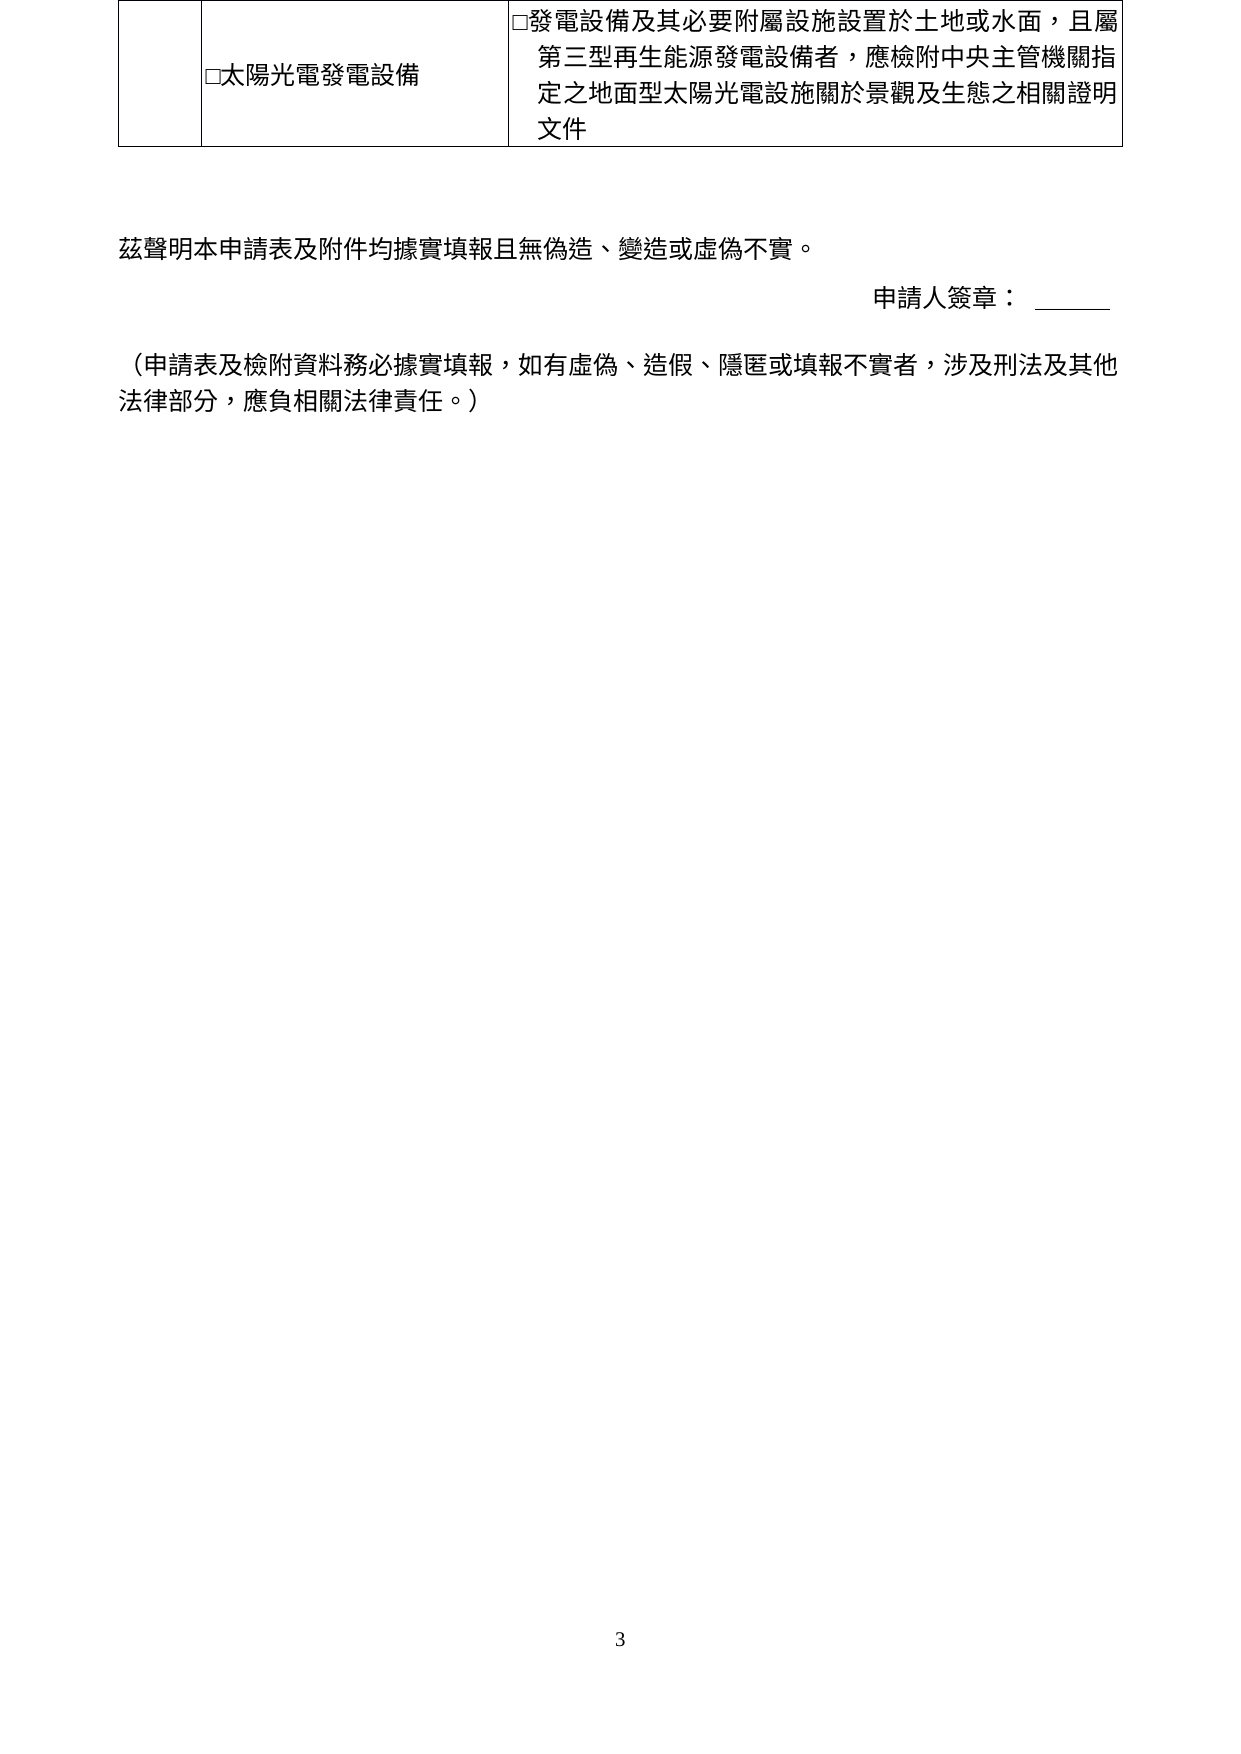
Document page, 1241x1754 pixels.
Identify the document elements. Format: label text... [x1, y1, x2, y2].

table_cell □太陽光電發電設備 [202, 1, 508, 146]
text 申請人簽章： ＿＿＿ [118, 278, 1122, 314]
text （申請表及檢附資料務必據實填報，如有虛偽、造假、隱匿或填報不實者，涉及刑法及其他法律部分，應負相關法律責任。） [118, 345, 1122, 418]
text 茲聲明本申請表及附件均據實填報且無偽造、變造或虛偽不實。 [118, 229, 1122, 266]
table_cell [119, 1, 201, 146]
table_cell □發電設備及其必要附屬設施設置於土地或水面，且屬第三型再生能源發電設備者，應檢附中央主管機關指定之地面型太陽光電設施關於景觀及生態之相關證明文件 [509, 1, 1122, 146]
